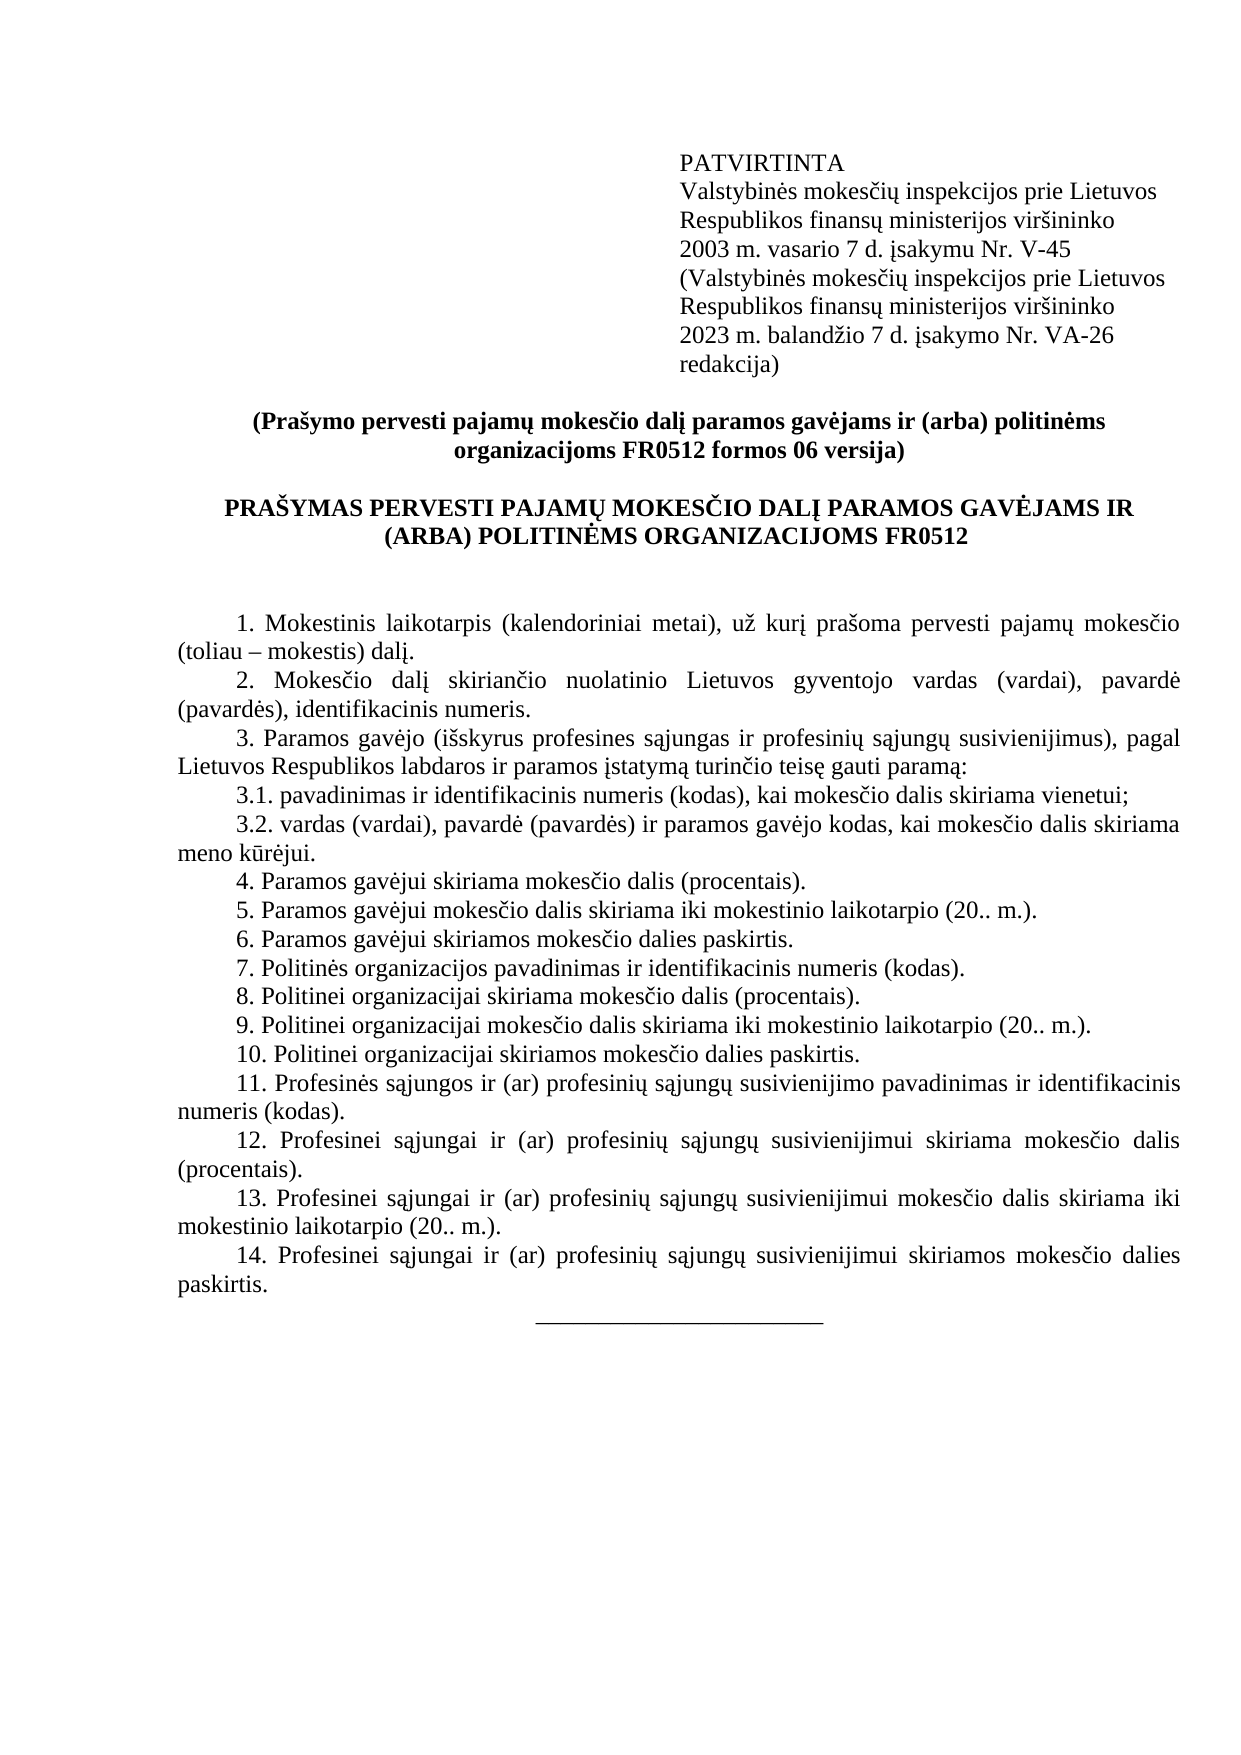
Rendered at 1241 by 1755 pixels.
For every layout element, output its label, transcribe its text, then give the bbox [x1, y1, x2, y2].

text 8. Politinei organizacijai skiriama mokesčio dalis (procentais). [177, 981, 1181, 1010]
text (Prašymo pervesti pajamų mokesčio dalį paramos gavėjams ir (arba) politinėms organizacijoms FR0512 formos 06 versija) [177, 406, 1181, 464]
text 7. Politinės organizacijos pavadinimas ir identifikacinis numeris (kodas). [177, 953, 1181, 981]
text 9. Politinei organizacijai mokesčio dalis skiriama iki mokestinio laikotarpio (20.. m.). [177, 1010, 1181, 1039]
text 3. Paramos gavėjo (išskyrus profesines sąjungas ir profesinių sąjungų susivienijimus), pagal Lietuvos Respublikos labdaros ir paramos įstatymą turinčio teisę gauti paramą: [177, 723, 1181, 780]
text 4. Paramos gavėjui skiriama mokesčio dalis (procentais). [177, 866, 1181, 895]
text PATVIRTINTA [679, 148, 1190, 176]
text 12. Profesinei sąjungai ir (ar) profesinių sąjungų susivienijimui skiriama mokesčio dalis (procentais). [177, 1125, 1181, 1183]
text 2003 m. vasario 7 d. įsakymu Nr. V-45 [679, 234, 1181, 263]
text 14. Profesinei sąjungai ir (ar) profesinių sąjungų susivienijimui skiriamos mokesčio dalies paskirtis. [177, 1240, 1181, 1298]
text 10. Politinei organizacijai skiriamos mokesčio dalies paskirtis. [177, 1039, 1181, 1068]
text 11. Profesinės sąjungos ir (ar) profesinių sąjungų susivienijimo pavadinimas ir identifikacinis numeris (kodas). [177, 1068, 1181, 1125]
text 2. Mokesčio dalį skiriančio nuolatinio Lietuvos gyventojo vardas (vardai), pavardė (pavardės), identifikacinis numeris. [177, 665, 1181, 723]
text 5. Paramos gavėjui mokesčio dalis skiriama iki mokestinio laikotarpio (20.. m.). [177, 895, 1181, 924]
text 2023 m. balandžio 7 d. įsakymo Nr. VA-26 [679, 320, 1181, 349]
text Respublikos finansų ministerijos viršininko [679, 205, 1181, 234]
text 3.2. vardas (vardai), pavardė (pavardės) ir paramos gavėjo kodas, kai mokesčio dalis skiriama meno kūrėjui. [177, 809, 1181, 866]
text 13. Profesinei sąjungai ir (ar) profesinių sąjungų susivienijimui mokesčio dalis skiriama iki mokestinio laikotarpio (20.. m.). [177, 1183, 1181, 1240]
text _______________________ [177, 1298, 1181, 1326]
text (Valstybinės mokesčių inspekcijos prie Lietuvos [679, 263, 1181, 291]
text 1. Mokestinis laikotarpis (kalendoriniai metai), už kurį prašoma pervesti pajamų mokesčio (toliau – mokestis) dalį. [177, 608, 1181, 665]
text prašymAS pervesti pajamų mokesčio dalį paramos gavėjams ir (arba) politinėms ORGANIZACIJOMS FR0512 [177, 493, 1181, 550]
text 3.1. pavadinimas ir identifikacinis numeris (kodas), kai mokesčio dalis skiriama vienetui; [177, 780, 1181, 809]
text Valstybinės mokesčių inspekcijos prie Lietuvos [679, 176, 1181, 205]
text 6. Paramos gavėjui skiriamos mokesčio dalies paskirtis. [177, 924, 1181, 953]
text redakcija) [679, 349, 1181, 378]
text Respublikos finansų ministerijos viršininko [679, 291, 1181, 320]
